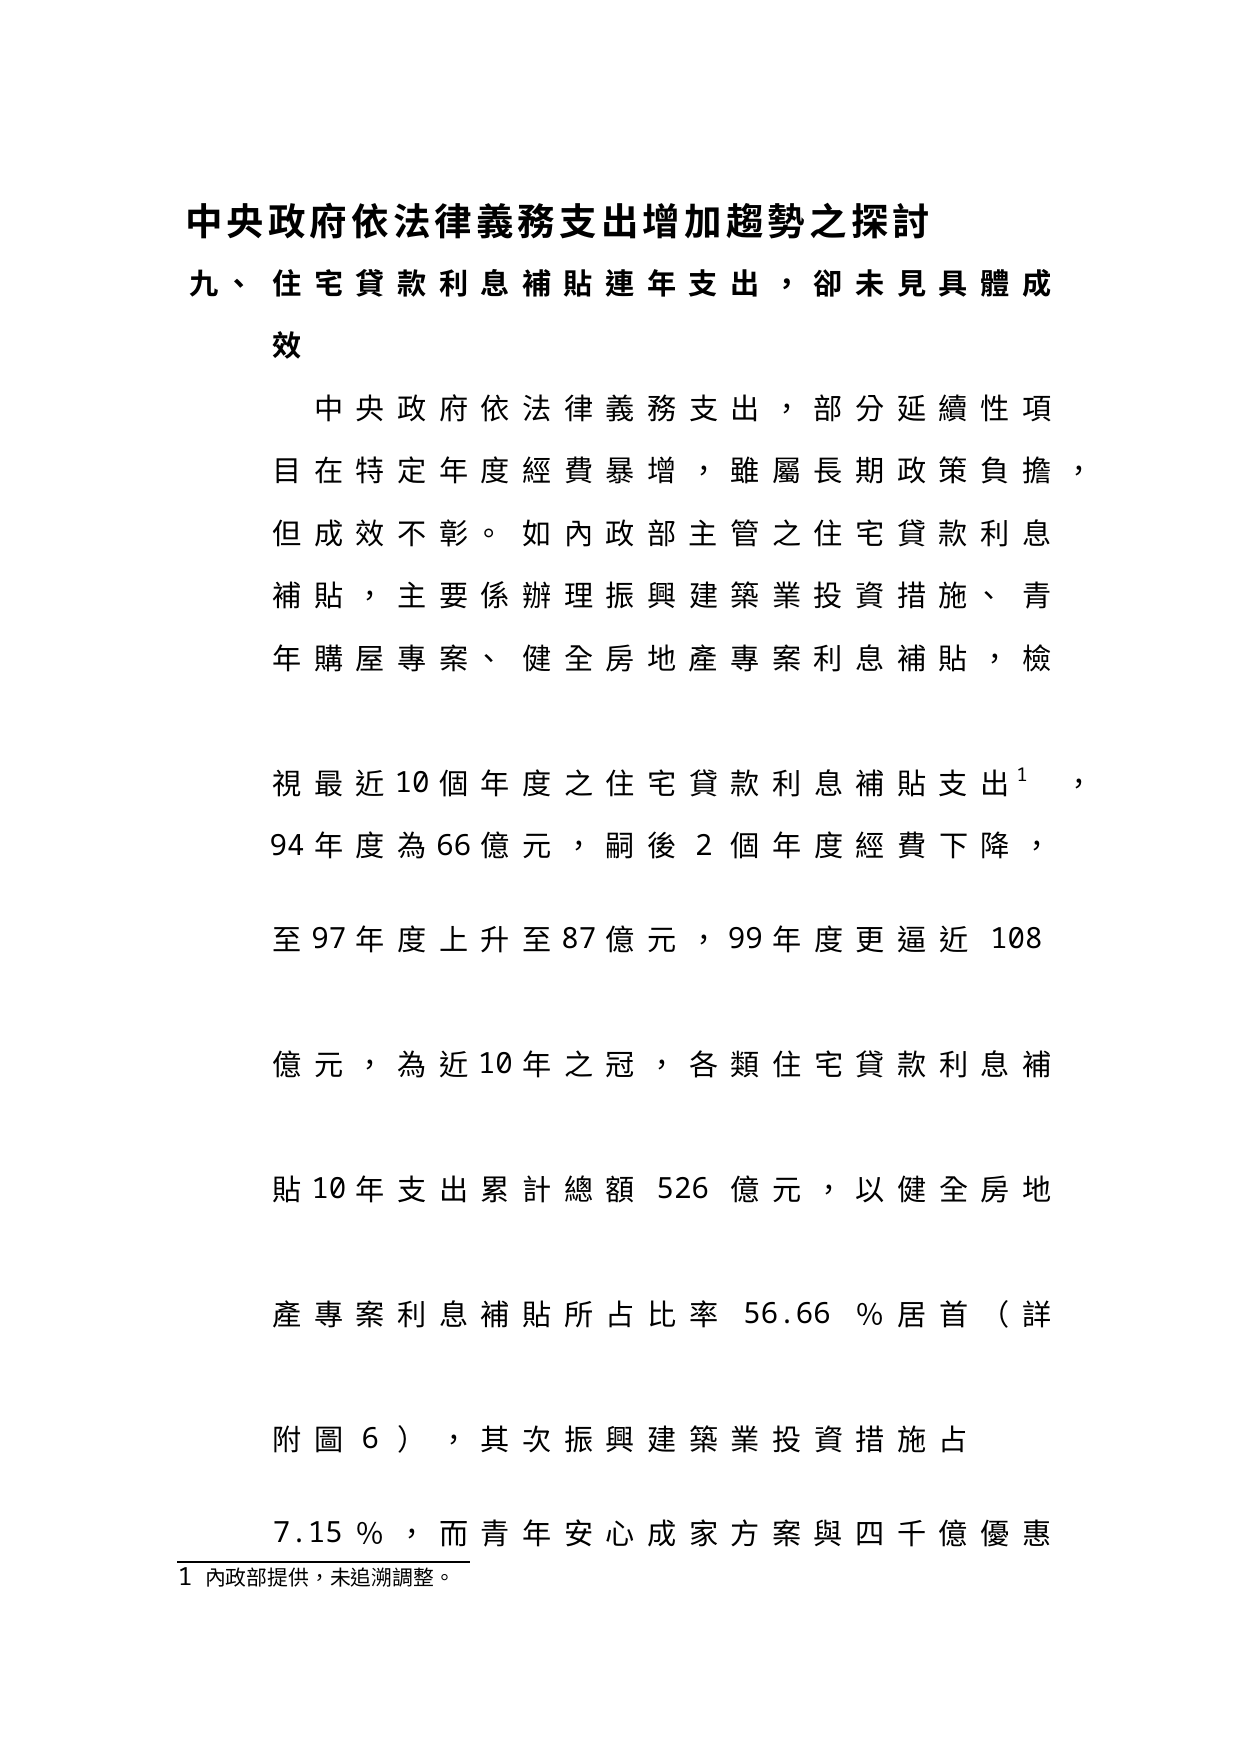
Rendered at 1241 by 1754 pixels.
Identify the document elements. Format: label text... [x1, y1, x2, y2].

text 中央政府依法律義務支出，部分延續性項目在特定年度經費暴增，雖屬長期政策負擔，但成效不彰。如內政部主管之住宅貸款利息補貼，主要係辦理振興建築業投資措施、青年購屋專案、健全房地產專案利息補貼，檢視最近10個年度之住宅貸款利息補貼支出，94年度為66億元，嗣後2個年度經費下降，至97年度上升至87億元，99年度更逼近108億元，為近10年之冠，各類住宅貸款利息補貼10年支出累計總額526億元，以健全房地產專案利息補貼所占比率56.66％居首（詳附圖6），其次振興建築業投資措施占7.15％，而青年安心成家方案與四千億優惠購屋專案貸款的5.94％與5.27％，累計亦達到31億元與27億元之規模。探究經費增加原因，97年度主要係増列撥充住宅基金辦理整合住宅補貼資源實施方案14億元、勞工建購及修繕住宅貸款18億元、輔助國民住宅8億元、農村改建4億元等，而99年度增列四千億優惠購屋專案貸款28億元、撥充住宅基金辦理青年安心成家方案16億元等（詳附表13）。 [242, 365, 1058, 1552]
text 中央政府依法律義務支出增加趨勢之探討 [183, 177, 1058, 240]
text 內政部提供，未追溯調整。 [177, 1562, 1063, 1592]
text 九、住宅貸款利息補貼連年支出，卻未見具體成效 [183, 240, 1058, 365]
